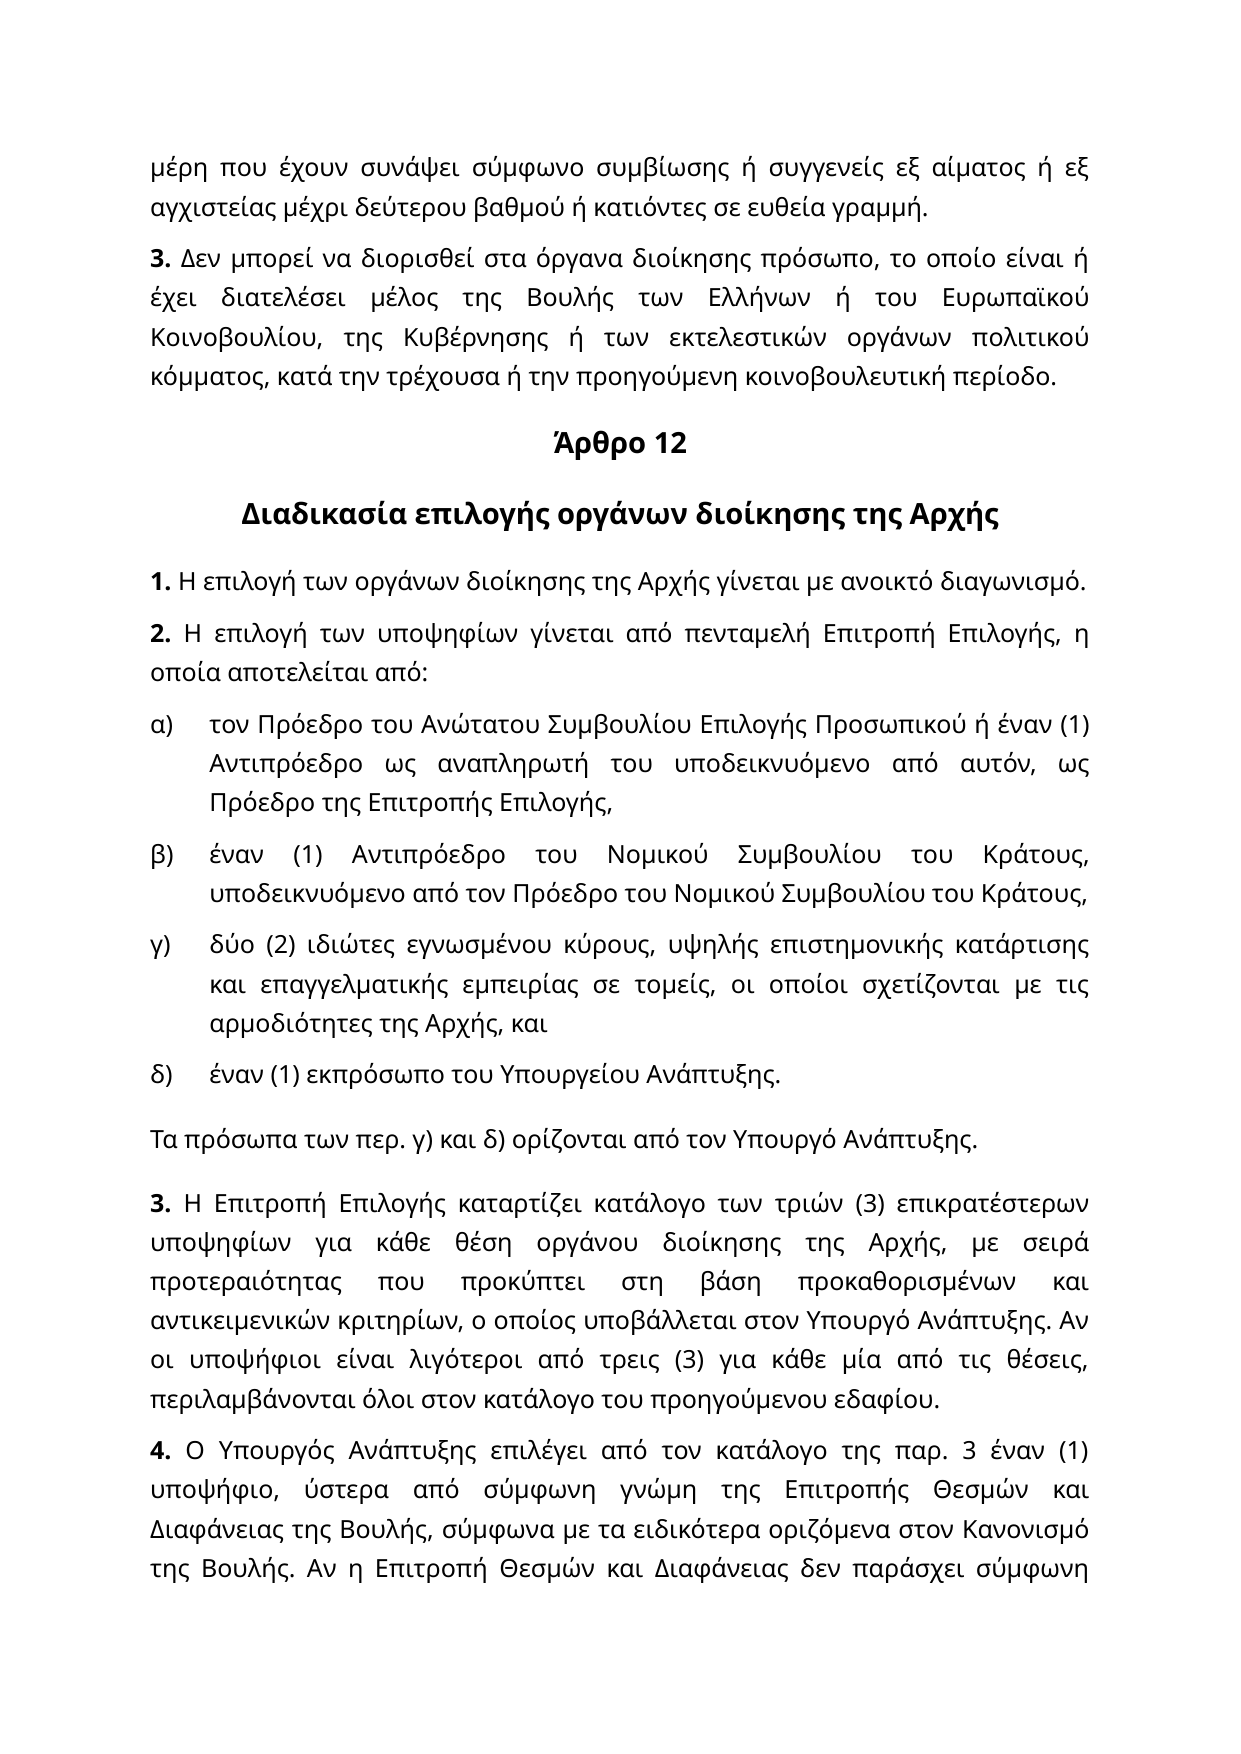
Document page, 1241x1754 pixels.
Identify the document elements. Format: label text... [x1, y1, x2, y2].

text 3. Η Επιτροπή Επιλογής καταρτίζει κατάλογο των τριών (3) επικρατέστερων υποψηφίων για κάθε θέση οργάνου διοίκησης της Αρχής, με σειρά προτεραιότητας που προκύπτει στη βάση προκαθορισμένων και αντικειμενικών κριτηρίων, ο οποίος υποβάλλεται στον Υπουργό Ανάπτυξης. Αν οι υποψήφιοι είναι λιγότεροι από τρεις (3) για κάθε μία από τις θέσεις, περιλαμβάνονται όλοι στον κατάλογο του προηγούμενου εδαφίου. [150, 1185, 1090, 1415]
subtitle Άρθρο 12 [150, 422, 1090, 462]
text μέρη που έχουν συνάψει σύμφωνο συμβίωσης ή συγγενείς εξ αίματος ή εξ αγχιστείας μέχρι δεύτερου βαθμού ή κατιόντες σε ευθεία γραμμή. [150, 150, 1090, 223]
text Τα πρόσωπα των περ. γ) και δ) ορίζονται από τον Υπουργό Ανάπτυξης. [150, 1121, 1090, 1155]
text 2. Η επιλογή των υποψηφίων γίνεται από πενταμελή Επιτροπή Επιλογής, η οποία αποτελείται από: [150, 615, 1090, 689]
text 4. Ο Υπουργός Ανάπτυξης επιλέγει από τον κατάλογο της παρ. 3 έναν (1) υποψήφιο, ύστερα από σύμφωνη γνώμη της Επιτροπής Θεσμών και Διαφάνειας της Βουλής, σύμφωνα με τα ειδικότερα οριζόμενα στον Κανονισμό της Βουλής. Αν η Επιτροπή Θεσμών και Διαφάνειας δεν παράσχει σύμφωνη [150, 1433, 1090, 1584]
list δ) έναν (1) εκπρόσωπο του Υπουργείου Ανάπτυξης. [150, 1057, 1090, 1091]
subtitle Διαδικασία επιλογής οργάνων διοίκησης της Αρχής [150, 493, 1090, 533]
text 1. Η επιλογή των οργάνων διοίκησης της Αρχής γίνεται με ανοικτό διαγωνισμό. [150, 564, 1090, 598]
list γ) δύο (2) ιδιώτες εγνωσμένου κύρους, υψηλής επιστημονικής κατάρτισης και επαγγελματικής εμπειρίας σε τομείς, οι οποίοι σχετίζονται με τις αρμοδιότητες της Αρχής, και [150, 927, 1090, 1039]
list α) τον Πρόεδρο του Ανώτατου Συμβουλίου Επιλογής Προσωπικού ή έναν (1) Αντιπρόεδρο ως αναπληρωτή του υποδεικνυόμενο από αυτόν, ως Πρόεδρο της Επιτροπής Επιλογής, [150, 706, 1090, 819]
list β) έναν (1) Αντιπρόεδρο του Νομικού Συμβουλίου του Κράτους, υποδεικνυόμενο από τον Πρόεδρο του Νομικού Συμβουλίου του Κράτους, [150, 836, 1090, 909]
text 3. Δεν μπορεί να διορισθεί στα όργανα διοίκησης πρόσωπο, το οποίο είναι ή έχει διατελέσει μέλος της Βουλής των Ελλήνων ή του Ευρωπαϊκού Κοινοβουλίου, της Κυβέρνησης ή των εκτελεστικών οργάνων πολιτικού κόμματος, κατά την τρέχουσα ή την προηγούμενη κοινοβουλευτική περίοδο. [150, 241, 1090, 392]
